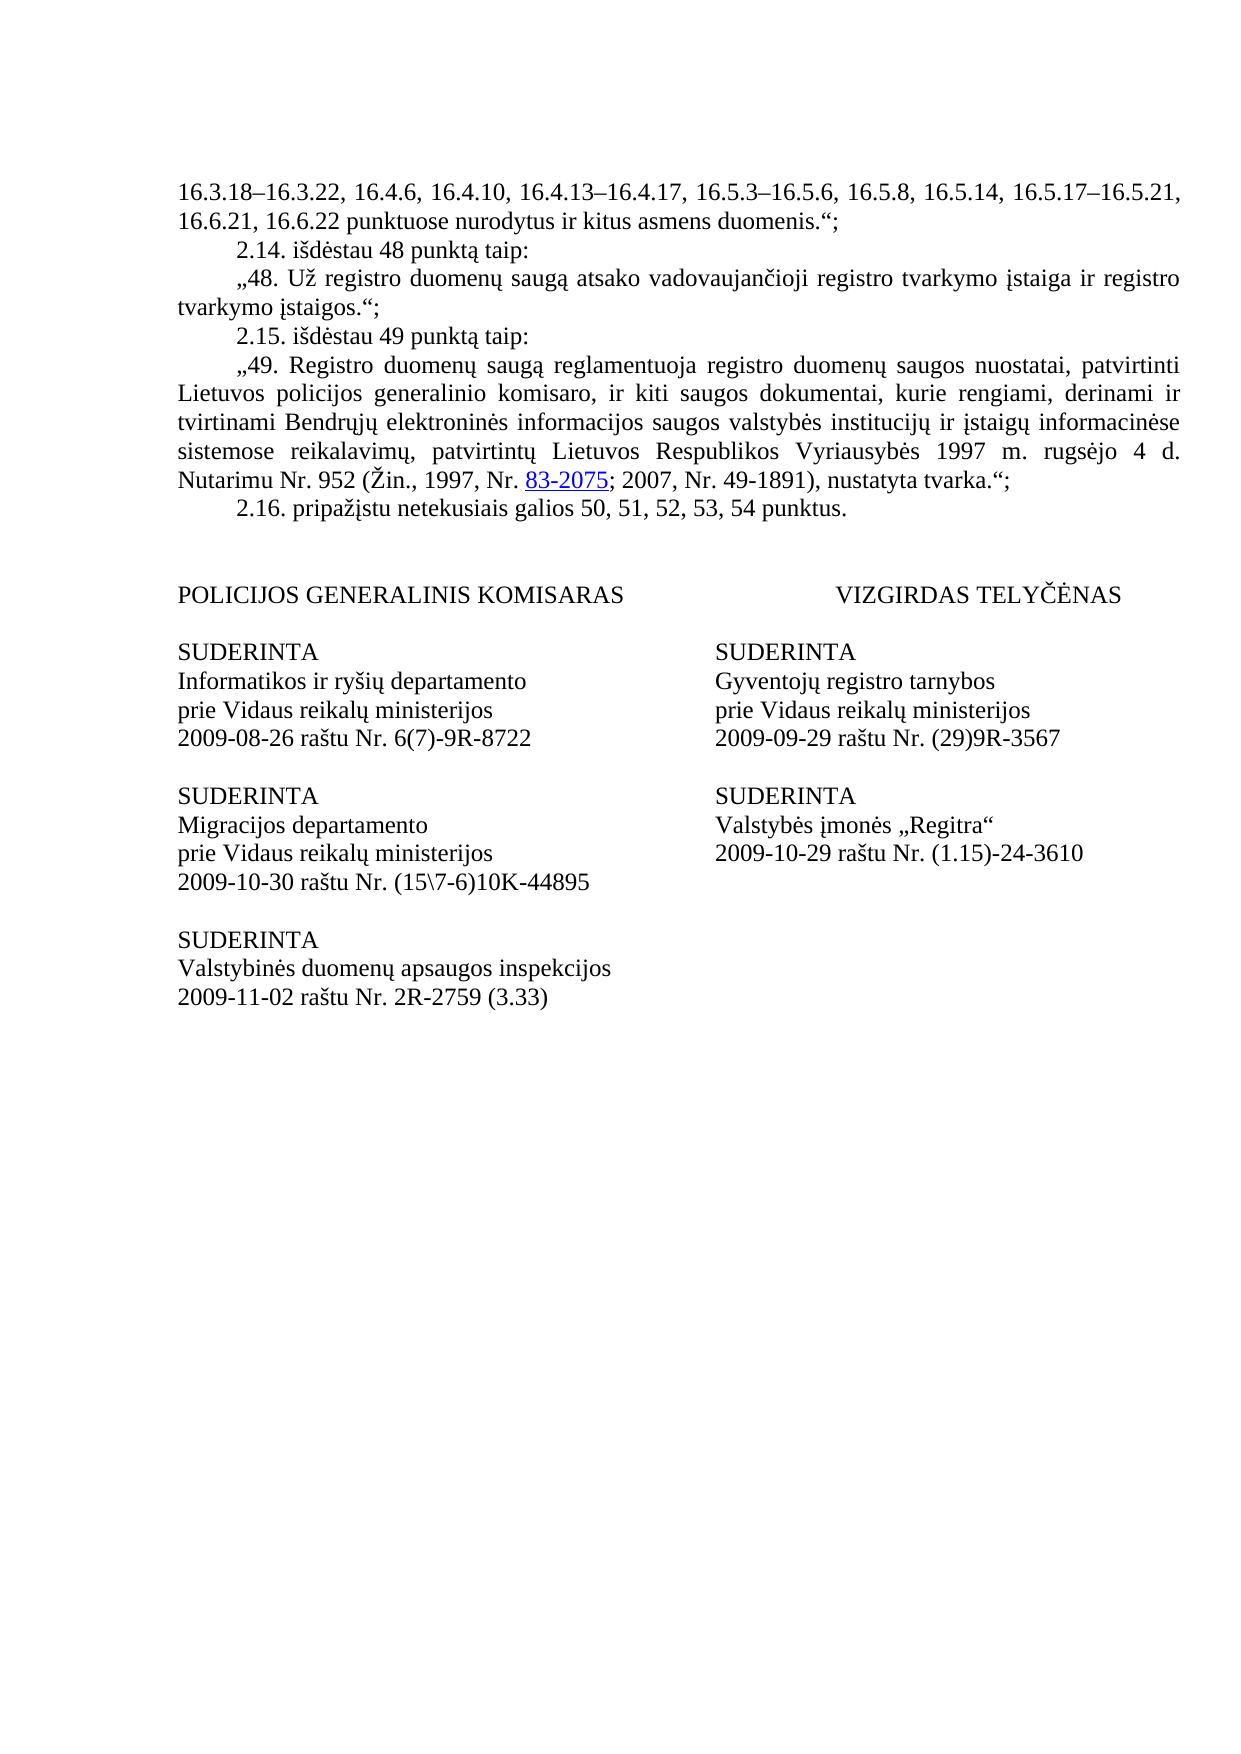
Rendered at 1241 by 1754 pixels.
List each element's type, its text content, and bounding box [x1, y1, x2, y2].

text 2009-10-30 raštu Nr. (15\7-6)10K-44895 [177, 867, 1181, 896]
text SUDERINTA SUDERINTA [177, 781, 1181, 810]
text Policijos generalinis komisaras Vizgirdas Telyčėnas [177, 580, 1181, 608]
text 2009-08-26 raštu Nr. 6(7)-9R-8722 2009-09-29 raštu Nr. (29)9R-3567 [177, 723, 1181, 752]
text „48. Už registro duomenų saugą atsako vadovaujančioji registro tvarkymo įstaiga ir registro tvarkymo įstaigos.“; [177, 263, 1181, 321]
text 2009-11-02 raštu Nr. 2R-2759 (3.33) [177, 982, 1181, 1011]
text prie Vidaus reikalų ministerijos prie Vidaus reikalų ministerijos [177, 695, 1181, 723]
text SUDERINTA SUDERINTA [177, 637, 1181, 666]
text 2.15. išdėstau 49 punktą taip: [177, 321, 1181, 350]
text Informatikos ir ryšių departamento Gyventojų registro tarnybos [177, 666, 1181, 695]
text Valstybinės duomenų apsaugos inspekcijos [177, 953, 1181, 982]
text 2.16. pripažįstu netekusiais galios 50, 51, 52, 53, 54 punktus. [177, 493, 1181, 522]
text Migracijos departamento Valstybės įmonės „Regitra“ [177, 810, 1181, 838]
text SUDERINTA [177, 925, 1181, 953]
text 2.14. išdėstau 48 punktą taip: [177, 235, 1181, 263]
text „49. Registro duomenų saugą reglamentuoja registro duomenų saugos nuostatai, patvirtinti Lietuvos policijos generalinio komisaro, ir kiti saugos dokumentai, kurie rengiami, derinami ir tvirtinami Bendrųjų elektroninės informacijos saugos valstybės institucijų ir įstaigų informacinėse sistemose reikalavimų, patvirtintų Lietuvos Respublikos Vyriausybės 1997 m. rugsėjo 4 d. Nutarimu Nr. 952 (Žin., 1997, Nr. 83-2075; 2007, Nr. 49-1891), nustatyta tvarka.“; [177, 350, 1181, 493]
text prie Vidaus reikalų ministerijos 2009-10-29 raštu Nr. (1.15)-24-3610 [177, 838, 1181, 867]
text 16.3.18–16.3.22, 16.4.6, 16.4.10, 16.4.13–16.4.17, 16.5.3–16.5.6, 16.5.8, 16.5.14, 16.5.17–16.5.21, 16.6.21, 16.6.22 punktuose nurodytus ir kitus asmens duomenis.“; [177, 177, 1181, 235]
